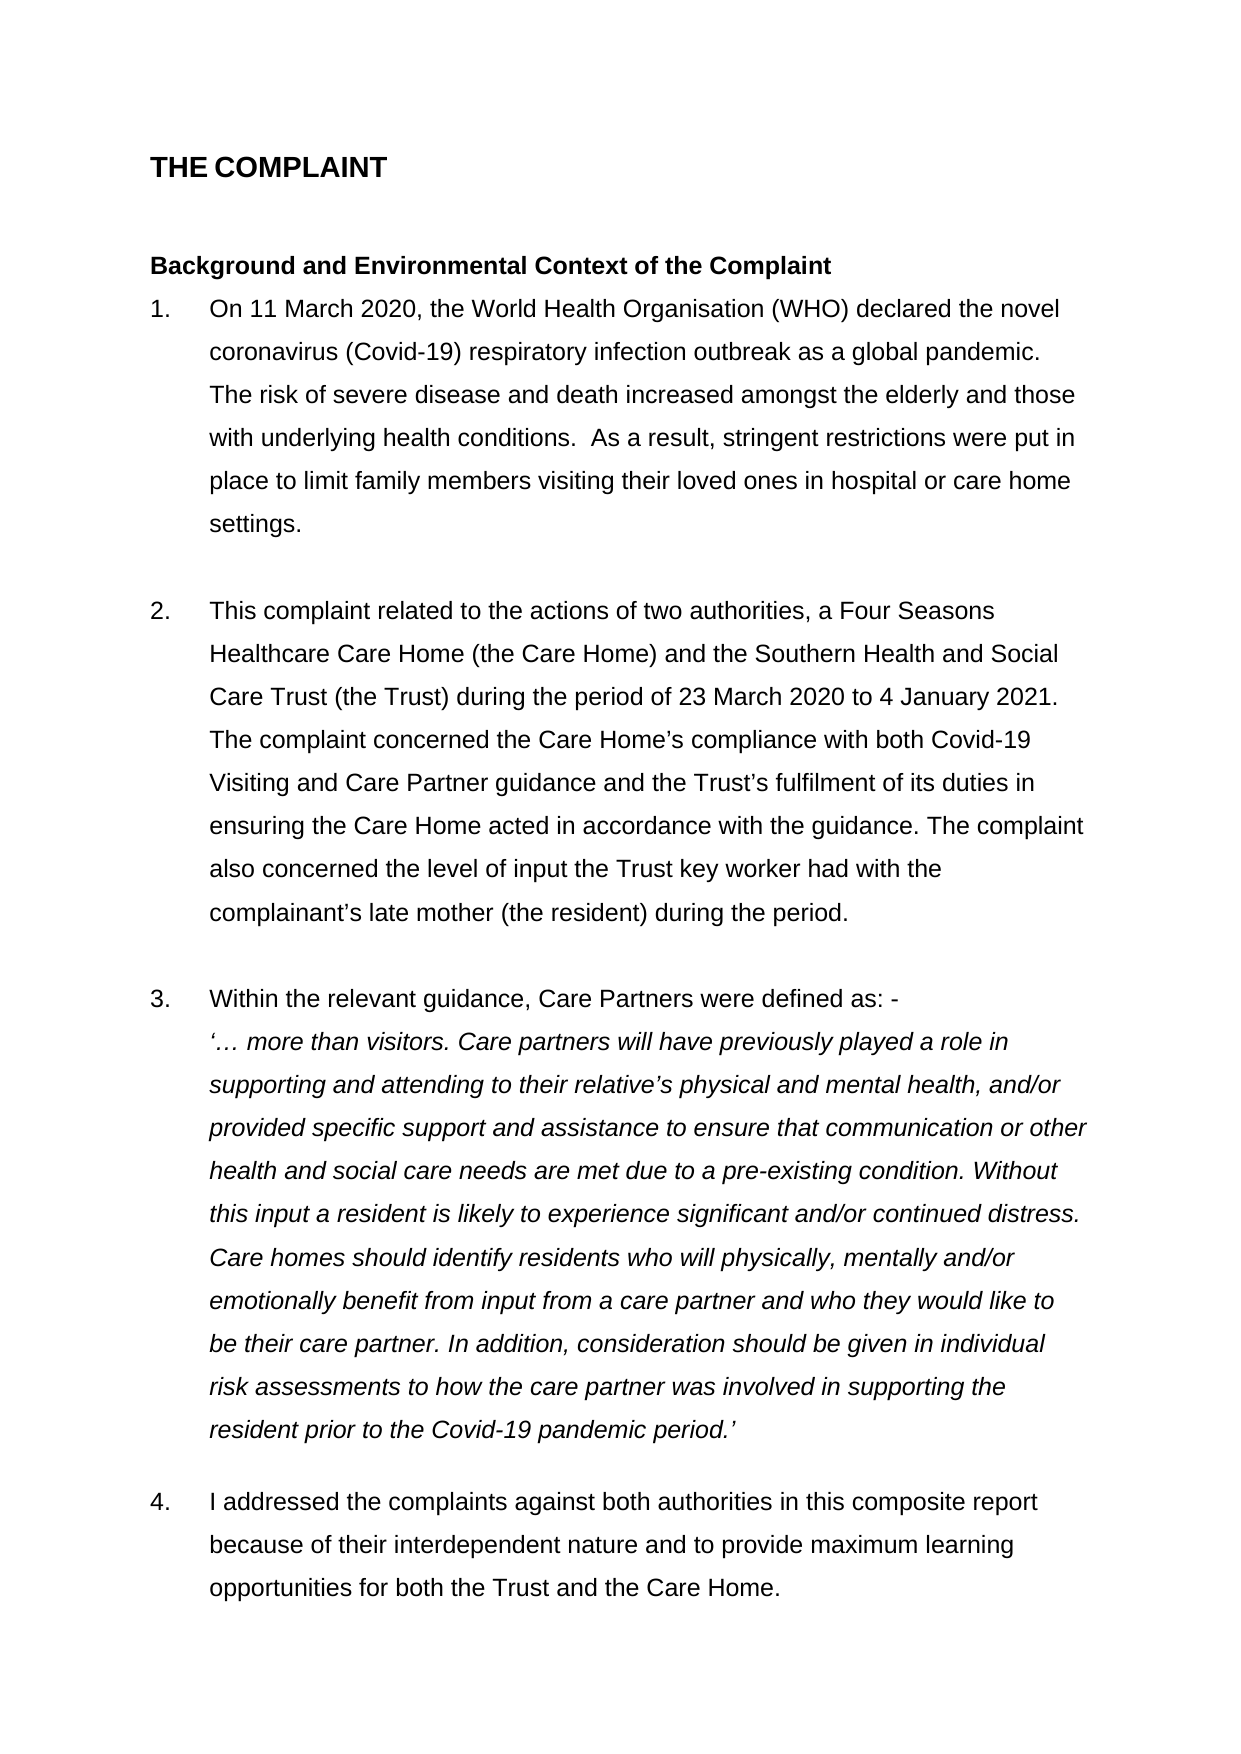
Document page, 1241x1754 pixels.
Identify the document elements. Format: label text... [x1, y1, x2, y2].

list ‘… more than visitors. Care partners will have previously played a role in supporting and attending to their relative’s physical and mental health, and/or provided specific support and assistance to ensure that communication or other health and social care needs are met due to a pre-existing condition. Without this input a resident is likely to experience significant and/or continued distress. [209, 1027, 1090, 1228]
list Within the relevant guidance, Care Partners were defined as: - [150, 984, 1090, 1012]
list Care homes should identify residents who will physically, mentally and/or emotionally benefit from input from a care partner and who they would like to be their care partner. In addition, consideration should be given in individual risk assessments to how the care partner was involved in supporting the resident prior to the Covid-19 pandemic period.’ [209, 1242, 1090, 1444]
list On 11 March 2020, the World Health Organisation (WHO) declared the novel coronavirus (Covid-19) respiratory infection outbreak as a global pandemic. The risk of severe disease and death increased amongst the elderly and those with underlying health conditions. As a result, stringent restrictions were put in place to limit family members visiting their loved ones in hospital or care home settings. [150, 294, 1090, 538]
text Background and Environmental Context of the Complaint [150, 251, 1090, 279]
text THE COMPLAINT [150, 150, 1090, 183]
list I addressed the complaints against both authorities in this composite report because of their interdependent nature and to provide maximum learning opportunities for both the Trust and the Care Home. [150, 1487, 1090, 1602]
list This complaint related to the actions of two authorities, a Four Seasons Healthcare Care Home (the Care Home) and the Southern Health and Social Care Trust (the Trust) during the period of 23 March 2020 to 4 January 2021. The complaint concerned the Care Home’s compliance with both Covid-19 Visiting and Care Partner guidance and the Trust’s fulfilment of its duties in ensuring the Care Home acted in accordance with the guidance. The complaint also concerned the level of input the Trust key worker had with the complainant’s late mother (the resident) during the period. [150, 596, 1090, 926]
